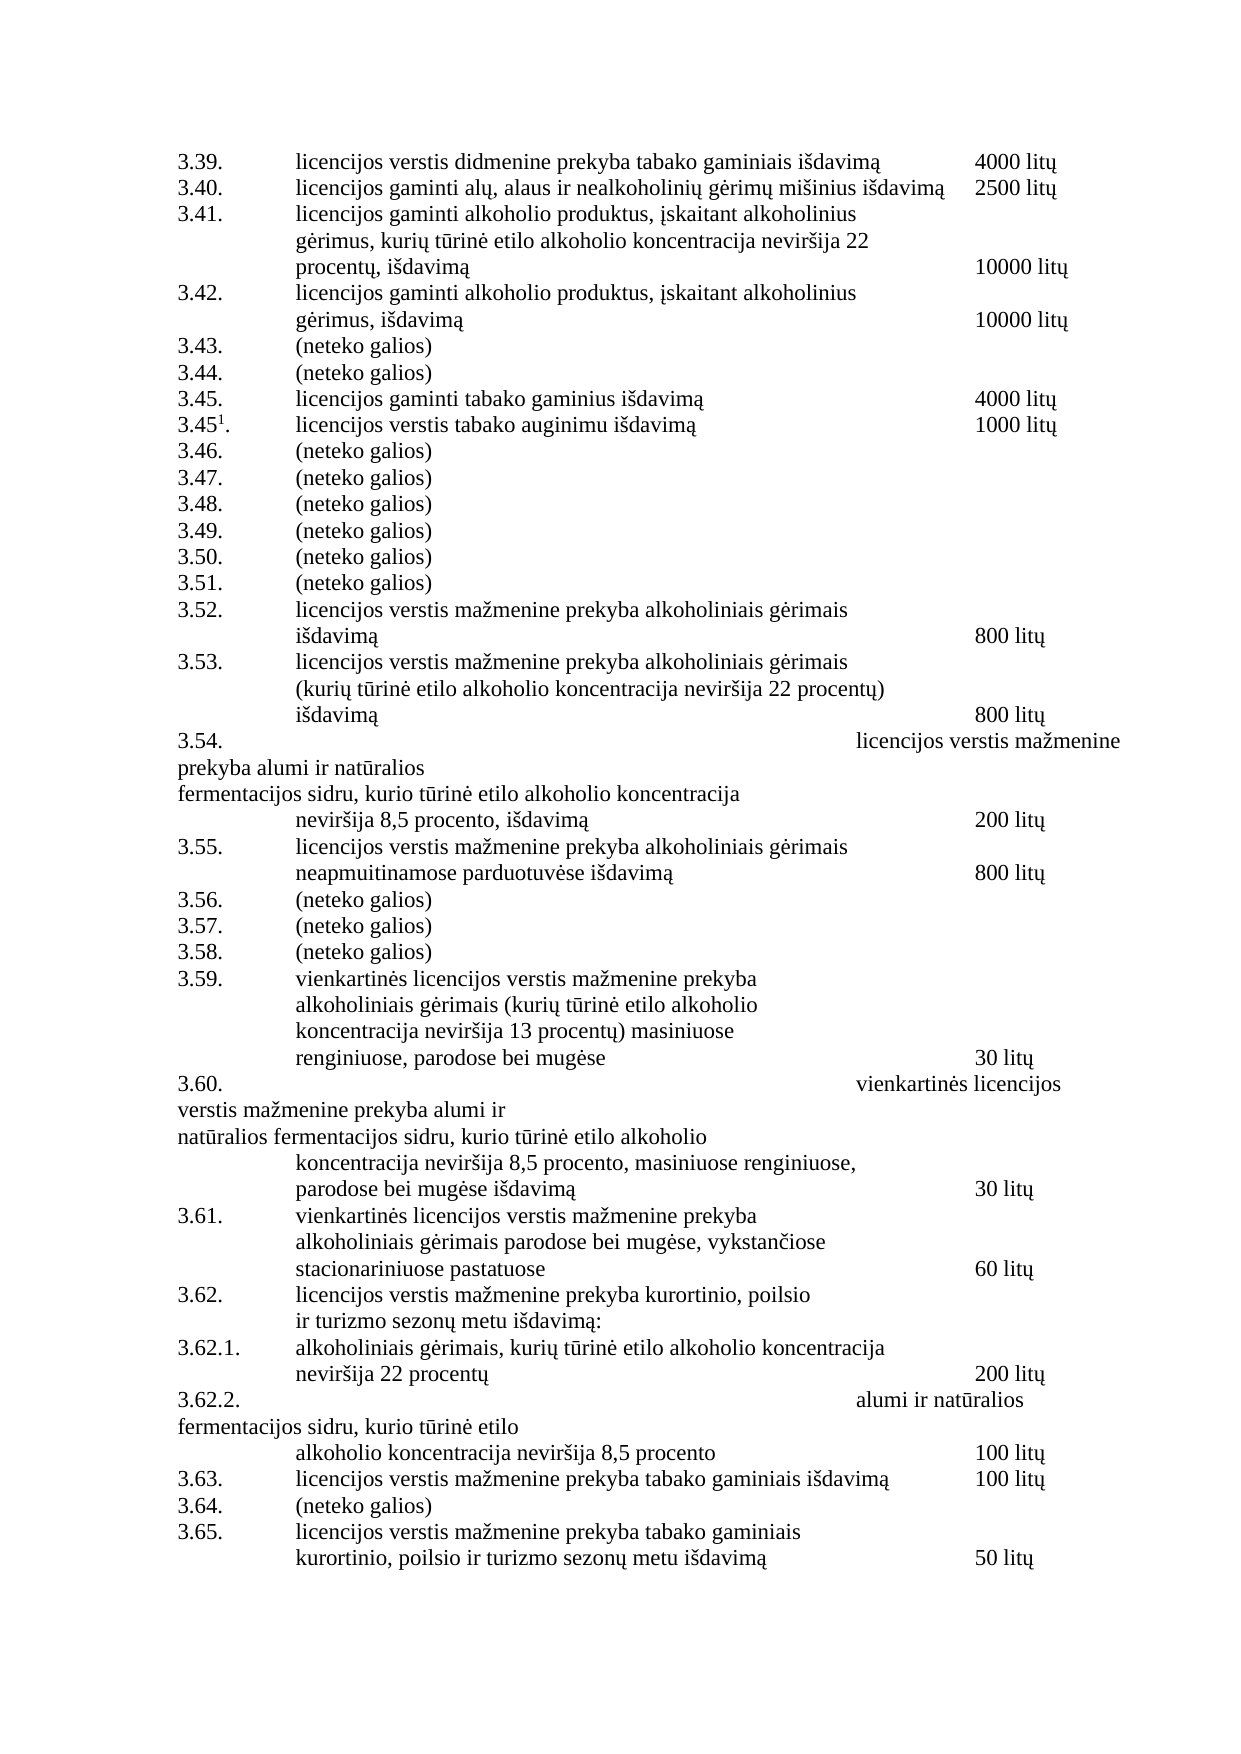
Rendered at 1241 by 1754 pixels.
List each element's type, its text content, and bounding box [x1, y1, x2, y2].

text 3.50. (neteko galios) [177, 543, 1122, 569]
text gėrimus, išdavimą 10000 litų [177, 306, 1122, 332]
text 3.44. (neteko galios) [177, 358, 1122, 385]
list alumi ir natūralios fermentacijos sidru, kurio tūrinė etilo [177, 1386, 1122, 1439]
list vienkartinės licencijos verstis mažmenine prekyba alumi ir natūralios fermentacijos sidru, kurio tūrinė etilo alkoholio [177, 1070, 1122, 1149]
text 3.47. (neteko galios) [177, 464, 1122, 490]
text 3.57. (neteko galios) [177, 912, 1122, 938]
text parodose bei mugėse išdavimą 30 litų [177, 1176, 1122, 1202]
text 3.49. (neteko galios) [177, 517, 1122, 543]
text koncentracija neviršija 8,5 procento, masiniuose renginiuose, [177, 1149, 1122, 1176]
text 3.62. licencijos verstis mažmenine prekyba kurortinio, poilsio [177, 1281, 1122, 1307]
text 3.53. licencijos verstis mažmenine prekyba alkoholiniais gėrimais (kurių tūrinė etilo alkoholio koncentracija neviršija 22 procentų) išdavimą 800 litų [177, 648, 1122, 727]
text 3.61. vienkartinės licencijos verstis mažmenine prekyba alkoholiniais gėrimais parodose bei mugėse, vykstančiose stacionariniuose pastatuose 60 litų [177, 1202, 1122, 1281]
text procentų, išdavimą 10000 litų [177, 253, 1122, 279]
text gėrimus, kurių tūrinė etilo alkoholio koncentracija neviršija 22 [177, 227, 1122, 253]
text 3.51. (neteko galios) [177, 569, 1122, 596]
text 3.451. licencijos verstis tabako auginimu išdavimą 1000 litų [177, 411, 1122, 438]
text 3.42. licencijos gaminti alkoholio produktus, įskaitant alkoholinius [177, 279, 1122, 306]
text neviršija 8,5 procento, išdavimą 200 litų [177, 807, 1122, 833]
text 3.48. (neteko galios) [177, 490, 1122, 517]
text 3.46. (neteko galios) [177, 438, 1122, 464]
text 3.39. licencijos verstis didmenine prekyba tabako gaminiais išdavimą 4000 litų [177, 148, 1122, 174]
text 3.63. licencijos verstis mažmenine prekyba tabako gaminiais išdavimą 100 litų [177, 1465, 1122, 1492]
text 3.45. licencijos gaminti tabako gaminius išdavimą 4000 litų [177, 385, 1122, 411]
text 3.58. (neteko galios) [177, 938, 1122, 965]
text neviršija 22 procentų 200 litų [177, 1360, 1122, 1386]
text 3.43. (neteko galios) [177, 332, 1122, 358]
text 3.41. licencijos gaminti alkoholio produktus, įskaitant alkoholinius [177, 200, 1122, 227]
text 3.65. licencijos verstis mažmenine prekyba tabako gaminiais kurortinio, poilsio ir turizmo sezonų metu išdavimą 50 litų [177, 1518, 1122, 1571]
text alkoholio koncentracija neviršija 8,5 procento 100 litų [177, 1439, 1122, 1465]
text 3.56. (neteko galios) [177, 886, 1122, 912]
text 3.64. (neteko galios) [177, 1492, 1122, 1518]
text 3.59. vienkartinės licencijos verstis mažmenine prekyba alkoholiniais gėrimais (kurių tūrinė etilo alkoholio koncentracija neviršija 13 procentų) masiniuose renginiuose, parodose bei mugėse 30 litų [177, 965, 1122, 1070]
list licencijos verstis mažmenine prekyba alumi ir natūralios fermentacijos sidru, kurio tūrinė etilo alkoholio koncentracija [177, 727, 1122, 807]
text 3.40. licencijos gaminti alų, alaus ir nealkoholinių gėrimų mišinius išdavimą 2500 litų [177, 174, 1122, 200]
text 3.52. licencijos verstis mažmenine prekyba alkoholiniais gėrimais išdavimą 800 litų [177, 596, 1122, 648]
text 3.55. licencijos verstis mažmenine prekyba alkoholiniais gėrimais neapmuitinamose parduotuvėse išdavimą 800 litų [177, 833, 1122, 886]
text ir turizmo sezonų metu išdavimą: 3.62.1. alkoholiniais gėrimais, kurių tūrinė etilo alkoholio koncentracija [177, 1307, 1122, 1360]
